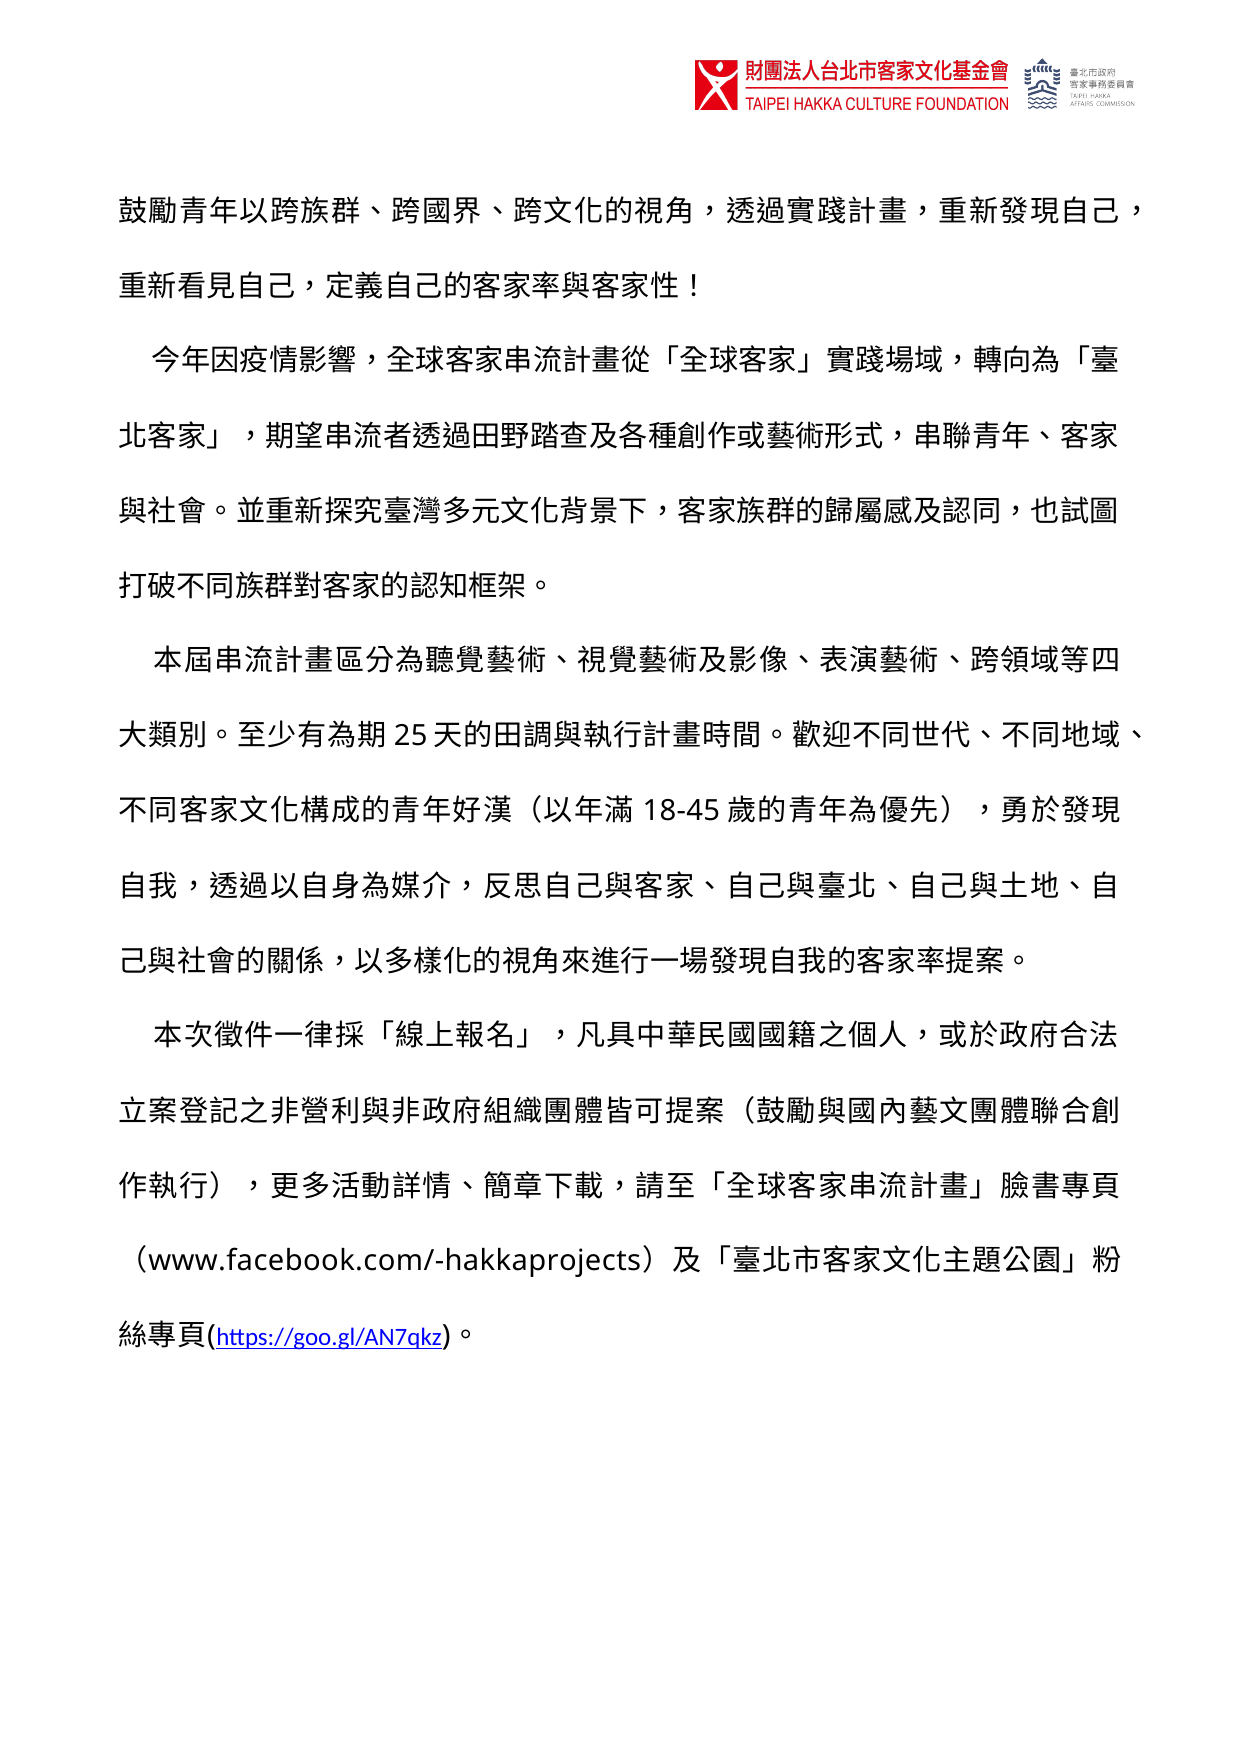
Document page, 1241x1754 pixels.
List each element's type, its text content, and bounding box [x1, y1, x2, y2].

text 2021「全球客家串流計畫」，以「客家率」為主題，借用黃金比率概念，延伸探討當代客家文化的認同與展現，尤其，客家的認同早已不再是單一向度選題，而是伴隨更豐富養分的混搭比例，因此，2021全球客家串流計畫，鼓勵青年以跨族群、跨國界、跨文化的視角，透過實踐計畫，重新發現自己，重新看見自己，定義自己的客家率與客家性！ [118, 164, 1122, 314]
text 本屆串流計畫區分為聽覺藝術、視覺藝術及影像、表演藝術、跨領域等四大類別。至少有為期25天的田調與執行計畫時間。歡迎不同世代、不同地域、不同客家文化構成的青年好漢（以年滿18-45歲的青年為優先），勇於發現自我，透過以自身為媒介，反思自己與客家、自己與臺北、自己與土地、自己與社會的關係，以多樣化的視角來進行一場發現自我的客家率提案。 [118, 614, 1122, 989]
text 今年因疫情影響，全球客家串流計畫從「全球客家」實踐場域，轉向為「臺北客家」，期望串流者透過田野踏查及各種創作或藝術形式，串聯青年、客家與社會。並重新探究臺灣多元文化背景下，客家族群的歸屬感及認同，也試圖打破不同族群對客家的認知框架。 [118, 314, 1122, 614]
text 本次徵件一律採「線上報名」，凡具中華民國國籍之個人，或於政府合法立案登記之非營利與非政府組織團體皆可提案（鼓勵與國內藝文團體聯合創作執行），更多活動詳情、簡章下載，請至「全球客家串流計畫」臉書專頁（www.facebook.com/-hakkaprojects）及「臺北市客家文化主題公園」粉絲專頁(https://goo.gl/AN7qkz)。 [118, 989, 1122, 1364]
picture [695, 43, 1151, 127]
